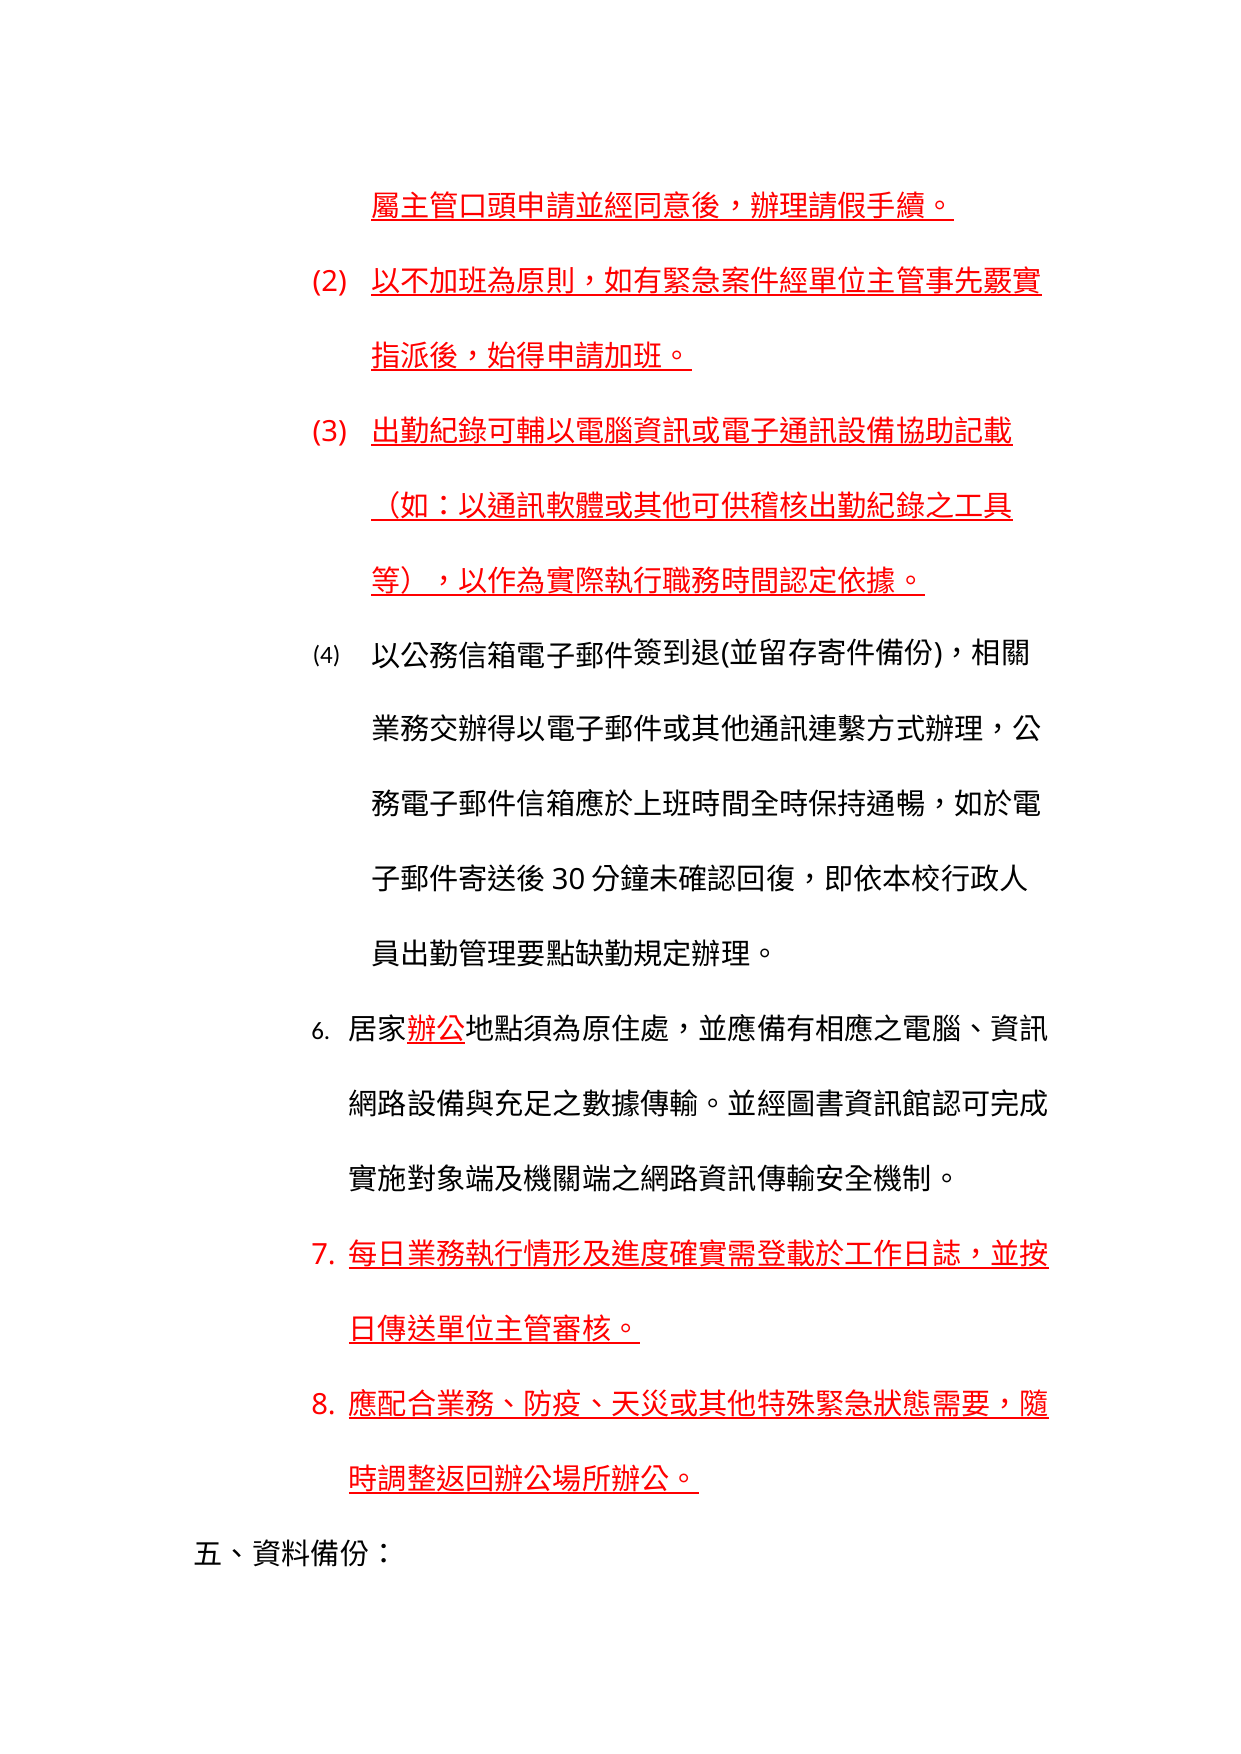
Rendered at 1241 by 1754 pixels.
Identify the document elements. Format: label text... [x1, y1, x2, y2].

list 以公務信箱電子郵件簽到退(並留存寄件備份)，相關業務交辦得以電子郵件或其他通訊連繫方式辦理，公務電子郵件信箱應於上班時間全時保持通暢，如於電子郵件寄送後30分鐘未確認回復，即依本校行政人員出勤管理要點缺勤規定辦理。 [312, 614, 1053, 989]
list 以不加班為原則，如有緊急案件經單位主管事先覈實指派後，始得申請加班。 [312, 239, 1053, 389]
list 應配合業務、防疫、天災或其他特殊緊急狀態需要，隨時調整返回辦公場所辦公。 [311, 1364, 1053, 1514]
list 屬主管口頭申請並經同意後，辦理請假手續。 [312, 164, 1053, 239]
list 每日業務執行情形及進度確實需登載於工作日誌，並按日傳送單位主管審核。 [311, 1214, 1053, 1364]
list 出勤紀錄可輔以電腦資訊或電子通訊設備協助記載（如：以通訊軟體或其他可供稽核出勤紀錄之工具等），以作為實際執行職務時間認定依據。 [312, 389, 1053, 614]
list 資料備份： [193, 1514, 1053, 1589]
list 居家辦公地點須為原住處，並應備有相應之電腦、資訊網路設備與充足之數據傳輸。並經圖書資訊館認可完成實施對象端及機關端之網路資訊傳輸安全機制。 [311, 989, 1053, 1214]
